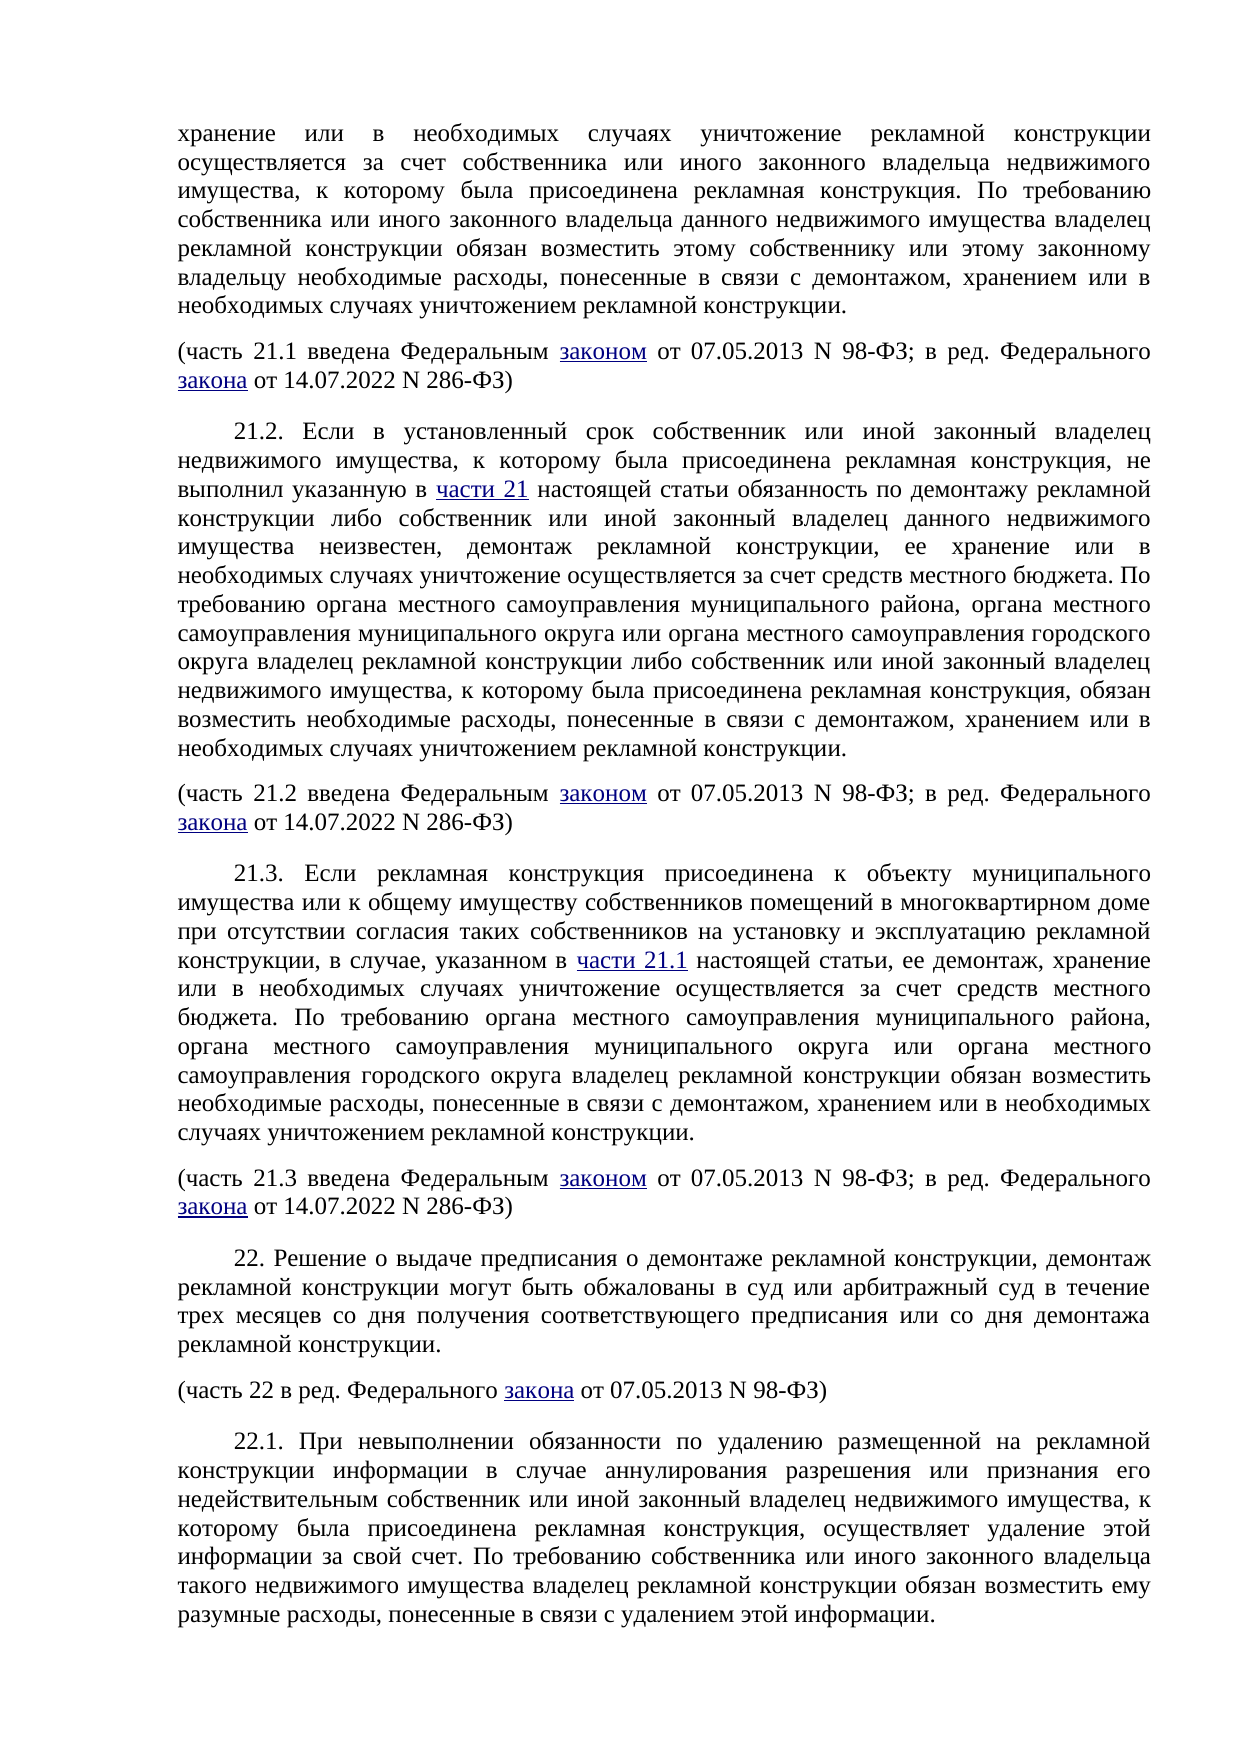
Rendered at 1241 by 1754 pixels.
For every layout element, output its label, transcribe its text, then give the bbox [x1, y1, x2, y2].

text 21.3. Если рекламная конструкция присоединена к объекту муниципального имущества или к общему имуществу собственников помещений в многоквартирном доме при отсутствии согласия таких собственников на установку и эксплуатацию рекламной конструкции, в случае, указанном в части 21.1 настоящей статьи, ее демонтаж, хранение или в необходимых случаях уничтожение осуществляется за счет средств местного бюджета. По требованию органа местного самоуправления муниципального района, органа местного самоуправления муниципального округа или органа местного самоуправления городского округа владелец рекламной конструкции обязан возместить необходимые расходы, понесенные в связи с демонтажом, хранением или в необходимых случаях уничтожением рекламной конструкции. [177, 858, 1152, 1146]
text (часть 22 в ред. Федерального закона от 07.05.2013 N 98-ФЗ) [177, 1375, 1152, 1403]
text 22.1. При невыполнении обязанности по удалению размещенной на рекламной конструкции информации в случае аннулирования разрешения или признания его недействительным собственник или иной законный владелец недвижимого имущества, к которому была присоединена рекламная конструкция, осуществляет удаление этой информации за свой счет. По требованию собственника или иного законного владельца такого недвижимого имущества владелец рекламной конструкции обязан возместить ему разумные расходы, понесенные в связи с удалением этой информации. [177, 1426, 1152, 1628]
text 21.2. Если в установленный срок собственник или иной законный владелец недвижимого имущества, к которому была присоединена рекламная конструкция, не выполнил указанную в части 21 настоящей статьи обязанность по демонтажу рекламной конструкции либо собственник или иной законный владелец данного недвижимого имущества неизвестен, демонтаж рекламной конструкции, ее хранение или в необходимых случаях уничтожение осуществляется за счет средств местного бюджета. По требованию органа местного самоуправления муниципального района, органа местного самоуправления муниципального округа или органа местного самоуправления городского округа владелец рекламной конструкции либо собственник или иной законный владелец недвижимого имущества, к которому была присоединена рекламная конструкция, обязан возместить необходимые расходы, понесенные в связи с демонтажом, хранением или в необходимых случаях уничтожением рекламной конструкции. [177, 416, 1152, 761]
text (часть 21.1 введена Федеральным законом от 07.05.2013 N 98-ФЗ; в ред. Федерального закона от 14.07.2022 N 286-ФЗ) [177, 336, 1152, 393]
text хранение или в необходимых случаях уничтожение рекламной конструкции осуществляется за счет собственника или иного законного владельца недвижимого имущества, к которому была присоединена рекламная конструкция. По требованию собственника или иного законного владельца данного недвижимого имущества владелец рекламной конструкции обязан возместить этому собственнику или этому законному владельцу необходимые расходы, понесенные в связи с демонтажом, хранением или в необходимых случаях уничтожением рекламной конструкции. [177, 118, 1152, 319]
text 22. Решение о выдаче предписания о демонтаже рекламной конструкции, демонтаж рекламной конструкции могут быть обжалованы в суд или арбитражный суд в течение трех месяцев со дня получения соответствующего предписания или со дня демонтажа рекламной конструкции. [177, 1243, 1152, 1358]
text (часть 21.3 введена Федеральным законом от 07.05.2013 N 98-ФЗ; в ред. Федерального закона от 14.07.2022 N 286-ФЗ) [177, 1163, 1152, 1220]
text (часть 21.2 введена Федеральным законом от 07.05.2013 N 98-ФЗ; в ред. Федерального закона от 14.07.2022 N 286-ФЗ) [177, 778, 1152, 836]
